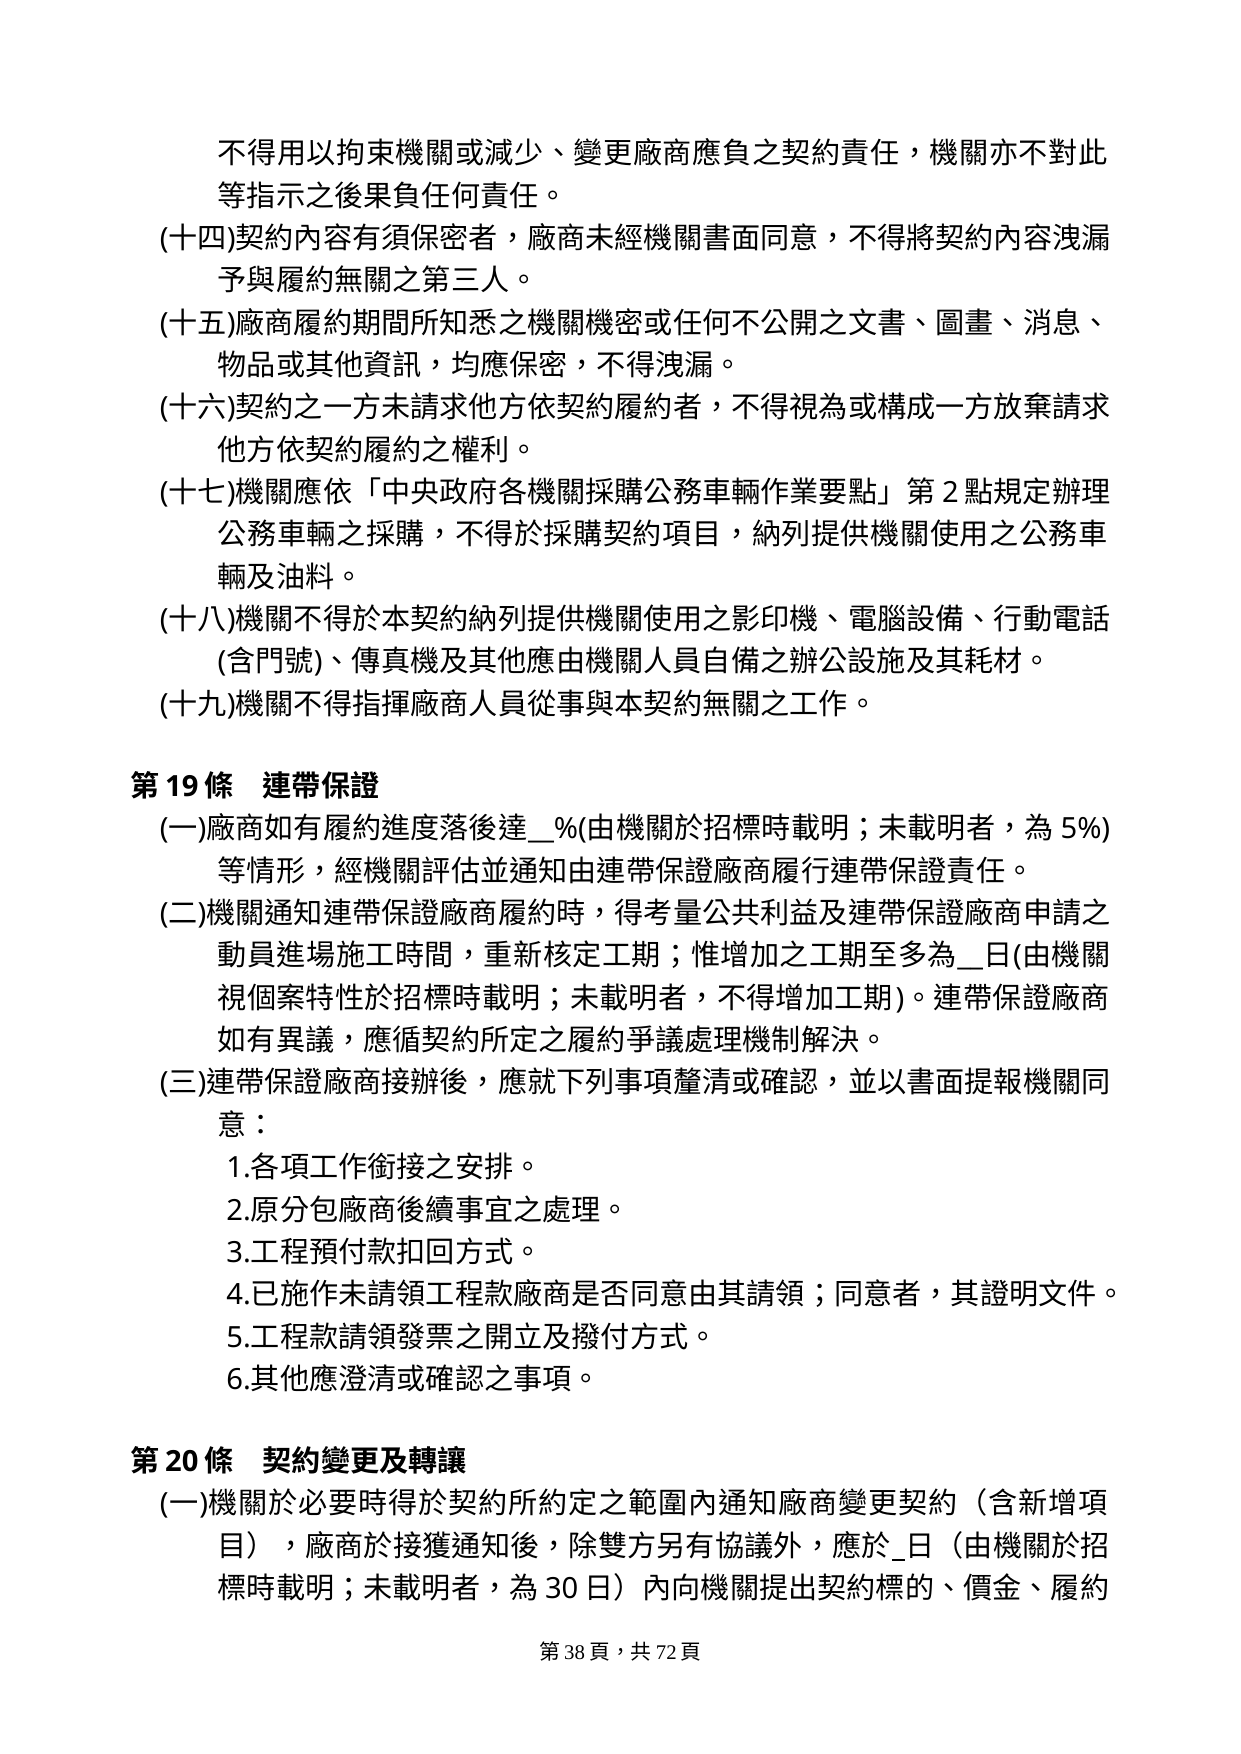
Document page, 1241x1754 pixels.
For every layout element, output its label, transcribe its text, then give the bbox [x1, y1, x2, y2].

text (十四)契約內容有須保密者，廠商未經機關書面同意，不得將契約內容洩漏予與履約無關之第三人。 [159, 214, 1110, 299]
text 4.已施作未請領工程款廠商是否同意由其請領；同意者，其證明文件。 [226, 1271, 1104, 1313]
text (二)機關通知連帶保證廠商履約時，得考量公共利益及連帶保證廠商申請之動員進場施工時間，重新核定工期；惟增加之工期至多為__日(由機關視個案特性於招標時載明；未載明者，不得增加工期)。連帶保證廠商如有異議，應循契約所定之履約爭議處理機制解決。 [159, 889, 1110, 1059]
text (三)連帶保證廠商接辦後，應就下列事項釐清或確認，並以書面提報機關同意： [159, 1059, 1110, 1144]
text 1.各項工作銜接之安排。 [226, 1144, 1104, 1186]
text (十六)契約之一方未請求他方依契約履約者，不得視為或構成一方放棄請求他方依契約履約之權利。 [159, 384, 1110, 468]
text 3.工程預付款扣回方式。 [226, 1228, 1104, 1271]
text 5.工程款請領發票之開立及撥付方式。 [226, 1313, 1104, 1356]
text (一)機關於必要時得於契約所約定之範圍內通知廠商變更契約（含新增項目），廠商於接獲通知後，除雙方另有協議外，應於 日（由機關於招標時載明；未載明者，為30日）內向機關提出契約標的、價金、履約期限、付款期程或其他契約內容須變更之相關文件。契約價金之變更，其底價依採購法第46條第1項之規定。 [159, 1480, 1110, 1607]
text (十五)廠商履約期間所知悉之機關機密或任何不公開之文書、圖畫、消息、物品或其他資訊，均應保密，不得洩漏。 [159, 299, 1110, 384]
text 6.其他應澄清或確認之事項。 [226, 1356, 1104, 1398]
text 第19條 連帶保證 [130, 762, 1110, 805]
text (十八)機關不得於本契約納列提供機關使用之影印機、電腦設備、行動電話(含門號)、傳真機及其他應由機關人員自備之辦公設施及其耗材。 [159, 596, 1110, 680]
text 第20條 契約變更及轉讓 [130, 1438, 1110, 1480]
text 2.原分包廠商後續事宜之處理。 [226, 1186, 1104, 1228]
text (十七)機關應依「中央政府各機關採購公務車輛作業要點」第2點規定辦理公務車輛之採購，不得於採購契約項目，納列提供機關使用之公務車輛及油料。 [159, 468, 1110, 596]
text (一)廠商如有履約進度落後達__%(由機關於招標時載明；未載明者，為5%)等情形，經機關評估並通知由連帶保證廠商履行連帶保證責任。 [159, 805, 1110, 889]
text (十三)廠商接受機關或機關委託之機構之人員指示辦理與履約有關之事項前，應先確認該人員係有權代表人，且所指示辦理之事項未逾越或未違反契約規定。廠商接受無權代表人之指示或逾越或違反契約規定之指示，不得用以拘束機關或減少、變更廠商應負之契約責任，機關亦不對此等指示之後果負任何責任。 [159, 130, 1110, 214]
text (十九)機關不得指揮廠商人員從事與本契約無關之工作。 [159, 680, 1110, 723]
